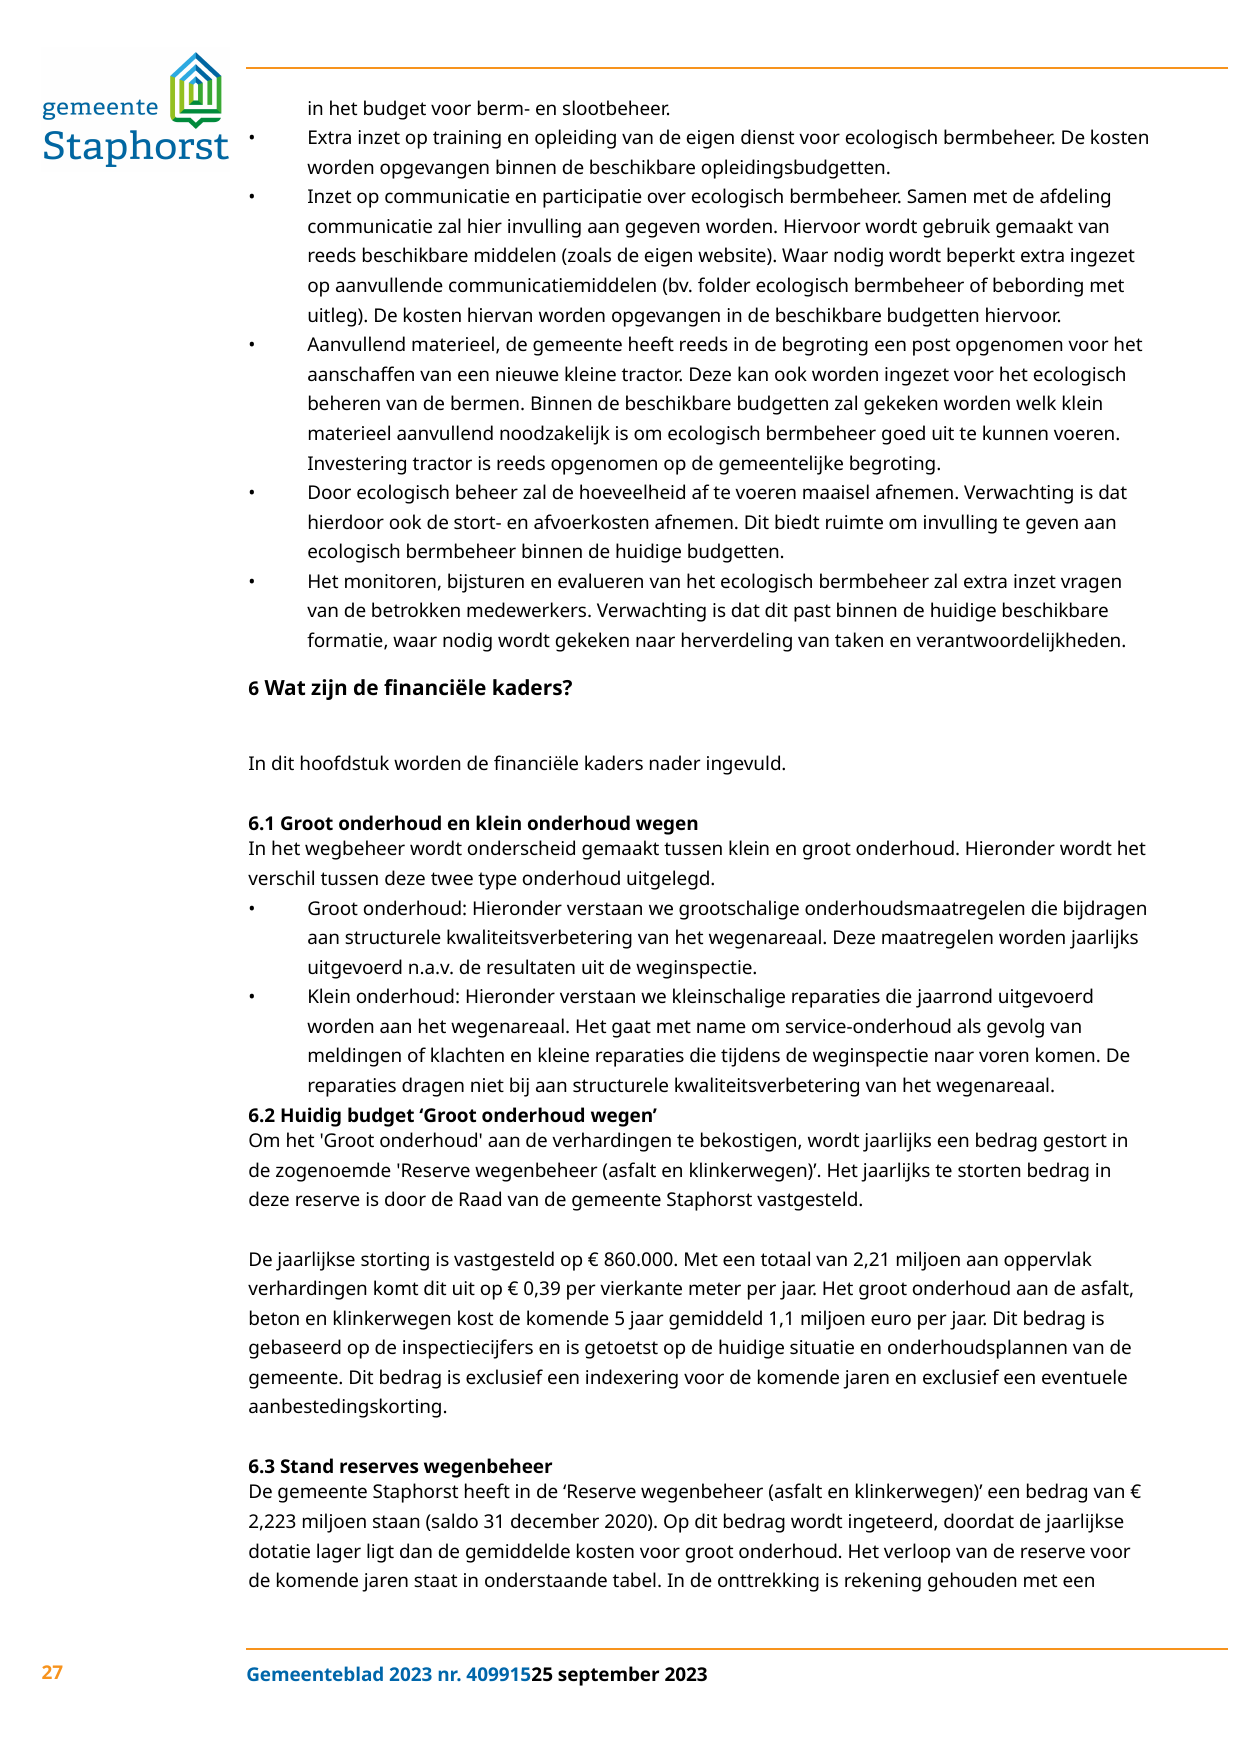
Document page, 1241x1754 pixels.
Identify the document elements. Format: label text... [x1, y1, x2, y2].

text 6 Wat zijn de financiële kaders? [248, 673, 1152, 701]
list in het budget voor berm- en slootbeheer. [248, 95, 1152, 121]
list Inzet op communicatie en participatie over ecologisch bermbeheer. Samen met de afdeling communicatie zal hier invulling aan gegeven worden. Hiervoor wordt gebruik gemaakt van reeds beschikbare middelen (zoals de eigen website). Waar nodig wordt beperkt extra ingezet op aanvullende communicatiemiddelen (bv. folder ecologisch bermbeheer of bebording met uitleg). De kosten hiervan worden opgevangen in de beschikbare budgetten hiervoor. [248, 183, 1152, 328]
text 6.3 Stand reserves wegenbeheer [248, 1453, 1152, 1479]
list Extra inzet op training en opleiding van de eigen dienst voor ecologisch bermbeheer. De kosten worden opgevangen binnen de beschikbare opleidingsbudgetten. [248, 124, 1152, 180]
list Groot onderhoud: Hieronder verstaan we grootschalige onderhoudsmaatregelen die bijdragen aan structurele kwaliteitsverbetering van het wegenareaal. Deze maatregelen worden jaarlijks uitgevoerd n.a.v. de resultaten uit de weginspectie. [248, 895, 1152, 979]
text 6.1 Groot onderhoud en klein onderhoud wegen [248, 810, 1152, 836]
text In dit hoofdstuk worden de financiële kaders nader ingevuld. [248, 751, 1152, 776]
list Aanvullend materieel, de gemeente heeft reeds in de begroting een post opgenomen voor het aanschaffen van een nieuwe kleine tractor. Deze kan ook worden ingezet voor het ecologisch beheren van de bermen. Binnen de beschikbare budgetten zal gekeken worden welk klein materieel aanvullend noodzakelijk is om ecologisch bermbeheer goed uit te kunnen voeren. Investering tractor is reeds opgenomen op de gemeentelijke begroting. [248, 331, 1152, 476]
list Het monitoren, bijsturen en evalueren van het ecologisch bermbeheer zal extra inzet vragen van de betrokken medewerkers. Verwachting is dat dit past binnen de huidige beschikbare formatie, waar nodig wordt gekeken naar herverdeling van taken en verantwoordelijkheden. [248, 568, 1152, 653]
text Om het 'Groot onderhoud' aan de verhardingen te bekostigen, wordt jaarlijks een bedrag gestort in de zogenoemde 'Reserve wegenbeheer (asfalt en klinkerwegen)’. Het jaarlijks te storten bedrag in deze reserve is door de Raad van de gemeente Staphorst vastgesteld. [248, 1127, 1152, 1212]
text De jaarlijkse storting is vastgesteld op € 860.000. Met een totaal van 2,21 miljoen aan oppervlak verhardingen komt dit uit op € 0,39 per vierkante meter per jaar. Het groot onderhoud aan de asfalt, beton en klinkerwegen kost de komende 5 jaar gemiddeld 1,1 miljoen euro per jaar. Dit bedrag is gebaseerd op de inspectiecijfers en is getoetst op de huidige situatie en onderhoudsplannen van de gemeente. Dit bedrag is exclusief een indexering voor de komende jaren en exclusief een eventuele aanbestedingskorting. [248, 1246, 1152, 1419]
picture [41, 47, 231, 172]
text 6.2 Huidig budget ‘Groot onderhoud wegen’ [248, 1102, 1152, 1127]
text De gemeente Staphorst heeft in de ‘Reserve wegenbeheer (asfalt en klinkerwegen)’ een bedrag van € 2,223 miljoen staan (saldo 31 december 2020). Op dit bedrag wordt ingeteerd, doordat de jaarlijkse dotatie lager ligt dan de gemiddelde kosten voor groot onderhoud. Het verloop van de reserve voor de komende jaren staat in onderstaande tabel. In de onttrekking is rekening gehouden met een [248, 1479, 1152, 1593]
text In het wegbeheer wordt onderscheid gemaakt tussen klein en groot onderhoud. Hieronder wordt het verschil tussen deze twee type onderhoud uitgelegd. [248, 836, 1152, 891]
list Klein onderhoud: Hieronder verstaan we kleinschalige reparaties die jaarrond uitgevoerd worden aan het wegenareaal. Het gaat met name om service-onderhoud als gevolg van meldingen of klachten en kleine reparaties die tijdens de weginspectie naar voren komen. De reparaties dragen niet bij aan structurele kwaliteitsverbetering van het wegenareaal. [248, 983, 1152, 1098]
list Door ecologisch beheer zal de hoeveelheid af te voeren maaisel afnemen. Verwachting is dat hierdoor ook de stort- en afvoerkosten afnemen. Dit biedt ruimte om invulling te geven aan ecologisch bermbeheer binnen de huidige budgetten. [248, 479, 1152, 564]
